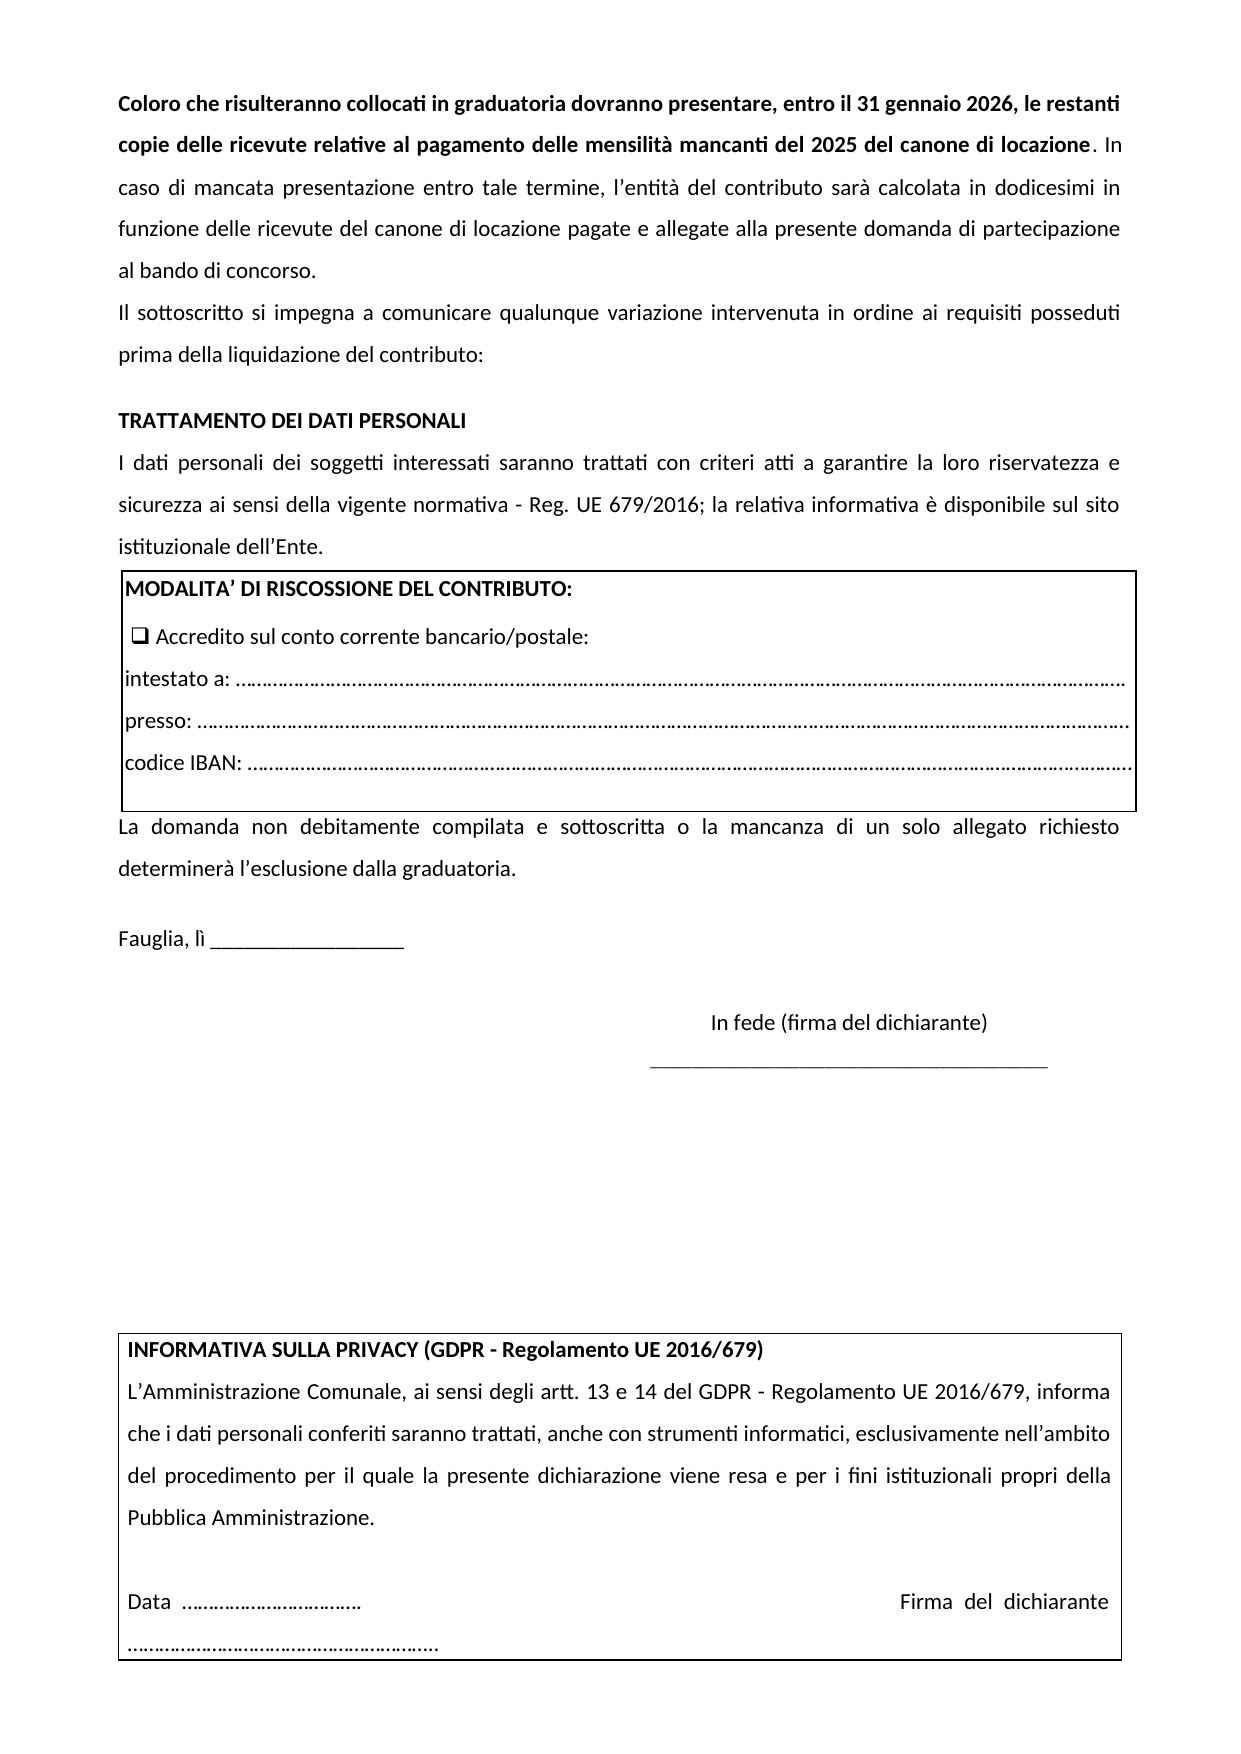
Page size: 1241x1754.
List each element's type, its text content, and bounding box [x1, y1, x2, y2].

text L’Amministrazione Comunale, ai sensi degli artt. 13 e 14 del GDPR - Regolamento UE 2016/679, informa che i dati personali conferiti saranno trattati, anche con strumenti informatici, esclusivamente nell’ambito del procedimento per il quale la presente dichiarazione viene resa e per i fini istituzionali propri della Pubblica Amministrazione. [119, 1374, 1121, 1531]
text Il sottoscritto si impegna a comunicare qualunque variazione intervenuta in ordine ai requisiti posseduti prima della liquidazione del contributo: [118, 298, 1122, 368]
text Coloro che risulteranno collocati in graduatoria dovranno presentare, entro il 31 gennaio 2026, le restanti copie delle ricevute relative al pagamento delle mensilità mancanti del 2025 del canone di locazione. In caso di mancata presentazione entro tale termine, l’entità del contributo sarà calcolata in dodicesimi in funzione delle ricevute del canone di locazione pagate e allegate alla presente domanda di partecipazione al bando di concorso. [118, 89, 1122, 284]
text In fede (firma del dichiarante) [118, 1008, 1122, 1036]
text  Accredito sul conto corrente bancario/postale: [124, 622, 1133, 650]
text Trattamento dei dati personali [118, 407, 1122, 434]
text ________________________________________________ [118, 1050, 1122, 1070]
text I dati personali dei soggetti interessati saranno trattati con criteri atti a garantire la loro riservatezza e sicurezza ai sensi della vigente normativa - Reg. UE 679/2016; la relativa informativa è disponibile sul sito istituzionale dell’Ente. [118, 448, 1122, 561]
text MODALITA’ DI RISCOSSIONE DEL CONTRIBUTO: [124, 574, 1133, 602]
text Data ……………………………. Firma del dichiarante ………………………………………………….. [119, 1584, 1121, 1659]
text presso: …………………………………………………………………………………………………………………………………………………………… [124, 706, 1133, 734]
text intestato a: ……………………………………………………………………………………………………………………………………………………. [124, 664, 1133, 692]
text Fauglia, lì _________________ [118, 924, 1122, 952]
text INFORMATIVA SULLA PRIVACY (GDPR - Regolamento UE 2016/679) [119, 1334, 1121, 1363]
text La domanda non debitamente compilata e sottoscritta o la mancanza di un solo allegato richiesto determinerà l’esclusione dalla graduatoria. [118, 616, 1122, 882]
text codice IBAN: …………………………………………………………………………………………………………………………………………………… [124, 748, 1133, 776]
